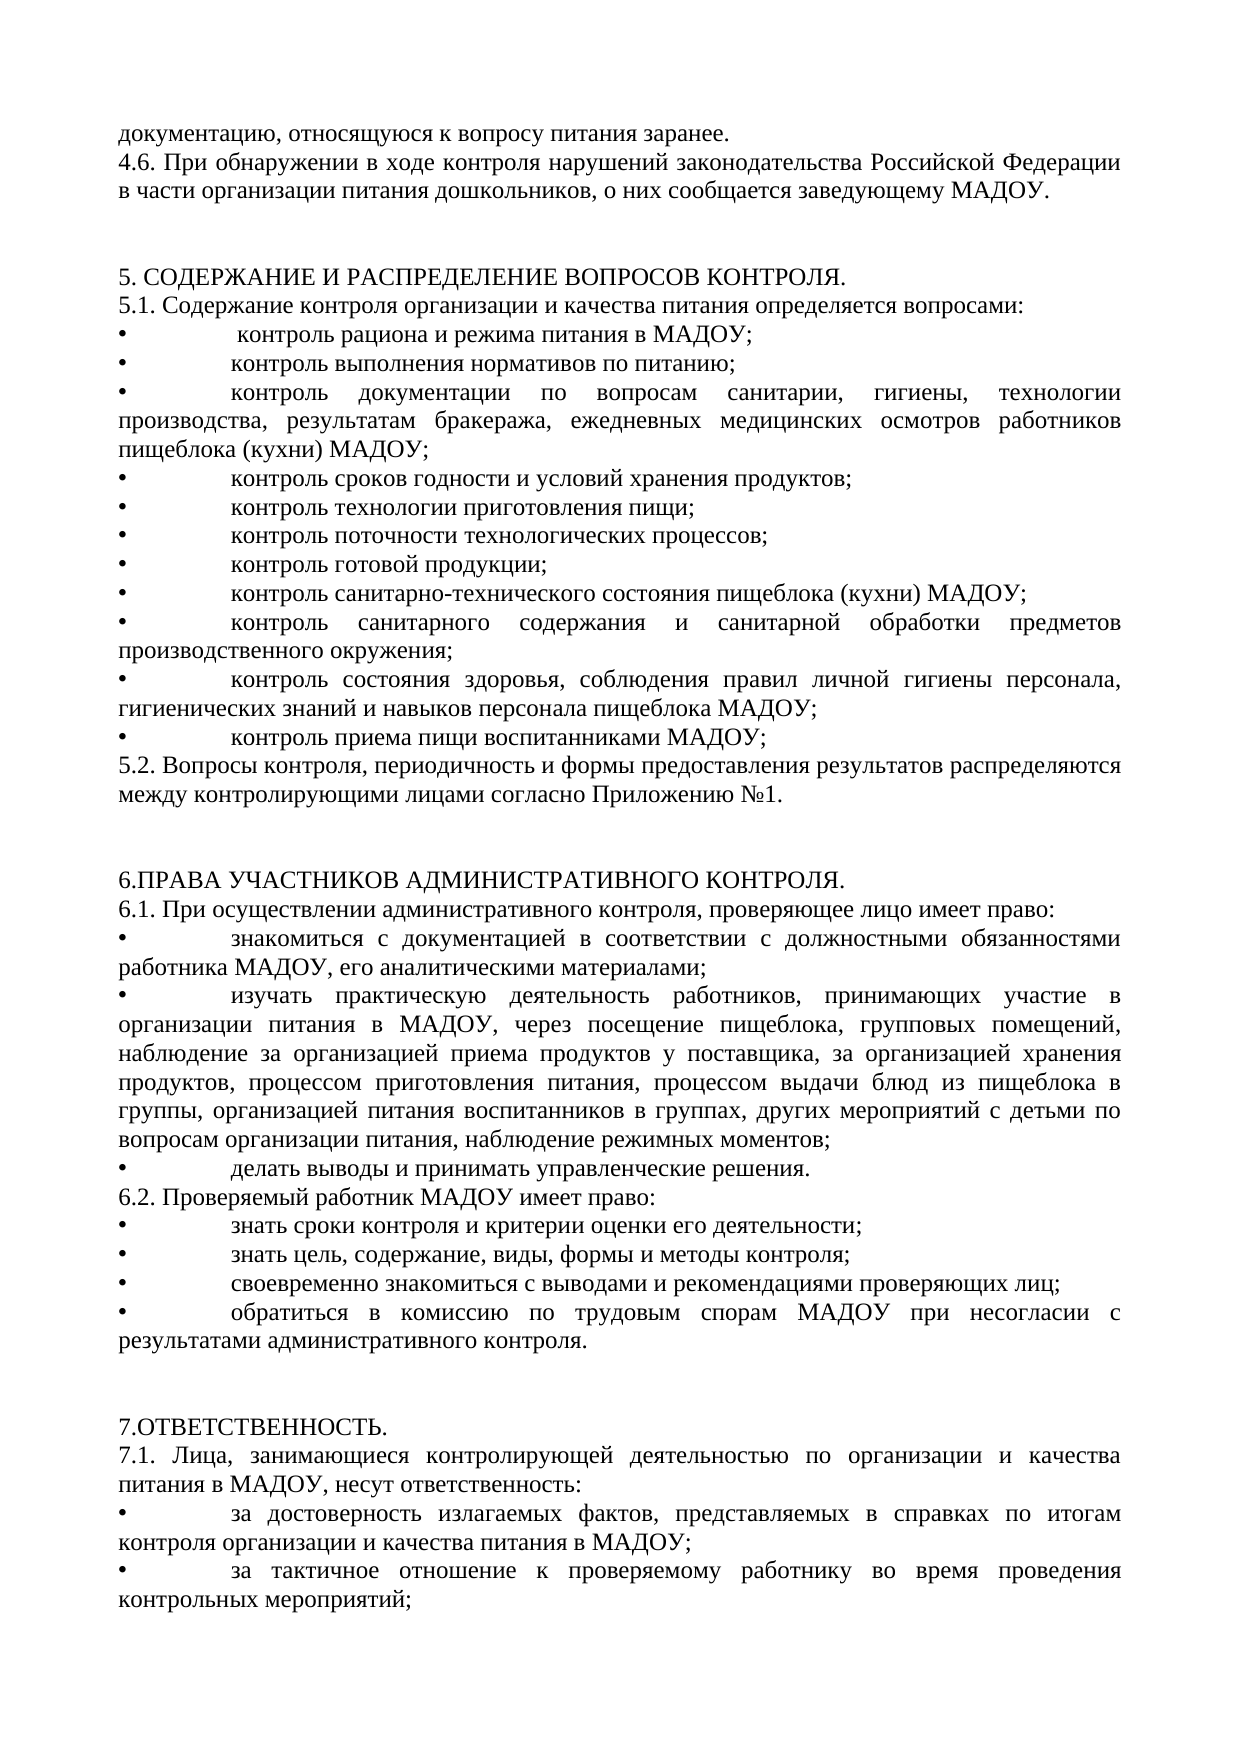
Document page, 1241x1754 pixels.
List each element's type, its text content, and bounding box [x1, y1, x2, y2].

list 4.6. При обнаружении в ходе контроля нарушений законодательства Российской Федерации в части организации питания дошкольников, о них сообщается заведующему МАДОУ. [118, 147, 1122, 204]
list контроль выполнения нормативов по питанию; [118, 348, 1122, 377]
list 5. СОДЕРЖАНИЕ И РАСПРЕДЕЛЕНИЕ ВОПРОСОВ КОНТРОЛЯ. [118, 262, 1122, 291]
list контроль технологии приготовления пищи; [118, 492, 1122, 521]
list 6.2. Проверяемый работник МАДОУ имеет право: [118, 1182, 1122, 1211]
list документацию, относящуюся к вопросу питания заранее. [118, 118, 1122, 147]
list контроль санитарного содержания и санитарной обработки предметов производственного окружения; [118, 607, 1122, 664]
list знать цель, содержание, виды, формы и методы контроля; [118, 1239, 1122, 1268]
list контроль санитарно-технического состояния пищеблока (кухни) МАДОУ; [118, 578, 1122, 607]
list знакомиться с документацией в соответствии с должностными обязанностями работника МАДОУ, его аналитическими материалами; [118, 923, 1122, 981]
list 6.ПРАВА УЧАСТНИКОВ АДМИНИСТРАТИВНОГО КОНТРОЛЯ. [118, 866, 1122, 894]
list обратиться в комиссию по трудовым спорам МАДОУ при несогласии с результатами административного контроля. [118, 1297, 1122, 1354]
list за тактичное отношение к проверяемому работнику во время проведения контрольных мероприятий; [118, 1556, 1122, 1613]
list 5.2. Вопросы контроля, периодичность и формы предоставления результатов распределяются между контролирующими лицами согласно Приложению №1. [118, 751, 1122, 808]
list контроль состояния здоровья, соблюдения правил личной гигиены персонала, гигиенических знаний и навыков персонала пищеблока МАДОУ; [118, 664, 1122, 722]
list контроль поточности технологических процессов; [118, 521, 1122, 549]
list за достоверность излагаемых фактов, представляемых в справках по итогам контроля организации и качества питания в МАДОУ; [118, 1498, 1122, 1556]
list контроль сроков годности и условий хранения продуктов; [118, 463, 1122, 492]
list контроль документации по вопросам санитарии, гигиены, технологии производства, результатам бракеража, ежедневных медицинских осмотров работников пищеблока (кухни) МАДОУ; [118, 377, 1122, 463]
list контроль рациона и режима питания в МАДОУ; [118, 319, 1122, 348]
list знать сроки контроля и критерии оценки его деятельности; [118, 1211, 1122, 1239]
list делать выводы и принимать управленческие решения. [118, 1153, 1122, 1182]
list контроль готовой продукции; [118, 549, 1122, 578]
list изучать практическую деятельность работников, принимающих участие в организации питания в МАДОУ, через посещение пищеблока, групповых помещений, наблюдение за организацией приема продуктов у поставщика, за организацией хранения продуктов, процессом приготовления питания, процессом выдачи блюд из пищеблока в группы, организацией питания воспитанников в группах, других мероприятий с детьми по вопросам организации питания, наблюдение режимных моментов; [118, 981, 1122, 1153]
list контроль приема пищи воспитанниками МАДОУ; [118, 722, 1122, 751]
list своевременно знакомиться с выводами и рекомендациями проверяющих лиц; [118, 1268, 1122, 1297]
list 5.1. Содержание контроля организации и качества питания определяется вопросами: [118, 291, 1122, 319]
list 7.ОТВЕТСТВЕННОСТЬ. [118, 1412, 1122, 1441]
list 6.1. При осуществлении административного контроля, проверяющее лицо имеет право: [118, 894, 1122, 923]
list 7.1. Лица, занимающиеся контролирующей деятельностью по организации и качества питания в МАДОУ, несут ответственность: [118, 1441, 1122, 1498]
